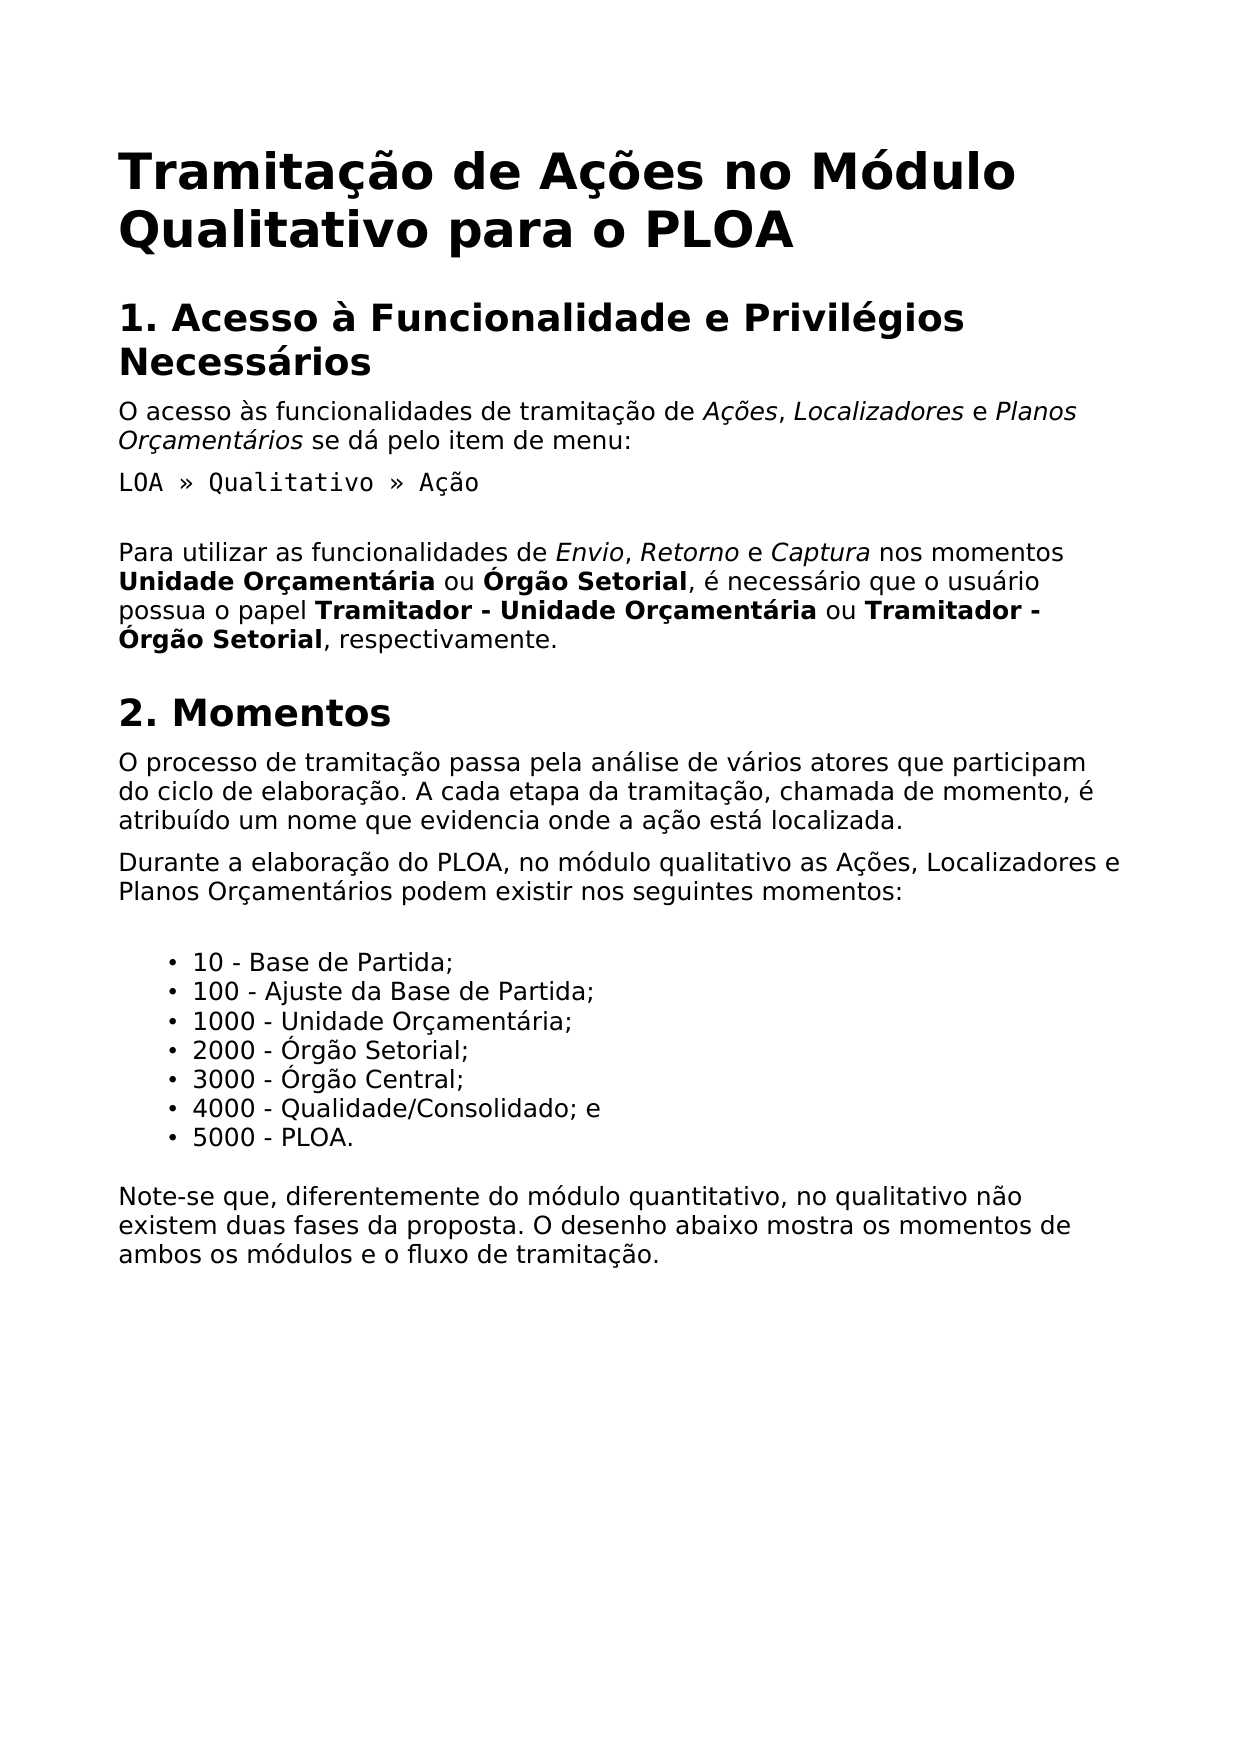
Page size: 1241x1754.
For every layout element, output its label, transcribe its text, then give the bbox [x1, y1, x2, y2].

text Note-se que, diferentemente do módulo quantitativo, no qualitativo não existem duas fases da proposta. O desenho abaixo mostra os momentos de ambos os módulos e o fluxo de tramitação. [118, 1182, 1122, 1269]
subtitle Tramitação de Ações no Módulo Qualitativo para o PLOA [118, 143, 1122, 259]
list 2000 - Órgão Setorial; [177, 1036, 1122, 1065]
text Para utilizar as funcionalidades de Envio, Retorno e Captura nos momentos Unidade Orçamentária ou Órgão Setorial, é necessário que o usuário possua o papel Tramitador - Unidade Orçamentária ou Tramitador - Órgão Setorial, respectivamente. [118, 538, 1122, 654]
text Durante a elaboração do PLOA, no módulo qualitativo as Ações, Localizadores e Planos Orçamentários podem existir nos seguintes momentos: [118, 848, 1122, 906]
subtitle 2. Momentos [118, 692, 1122, 736]
list 1000 - Unidade Orçamentária; [177, 1007, 1122, 1036]
text O processo de tramitação passa pela análise de vários atores que participam do ciclo de elaboração. A cada etapa da tramitação, chamada de momento, é atribuído um nome que evidencia onde a ação está localizada. [118, 748, 1122, 836]
text LOA » Qualitativo » Ação [118, 468, 1122, 526]
list 100 - Ajuste da Base de Partida; [177, 978, 1122, 1007]
text O acesso às funcionalidades de tramitação de Ações, Localizadores e Planos Orçamentários se dá pelo item de menu: [118, 397, 1122, 455]
list 10 - Base de Partida; [177, 948, 1122, 978]
list 4000 - Qualidade/Consolidado; e [177, 1094, 1122, 1123]
list 5000 - PLOA. [177, 1123, 1122, 1153]
subtitle 1. Acesso à Funcionalidade e Privilégios Necessários [118, 297, 1122, 384]
list 3000 - Órgão Central; [177, 1065, 1122, 1094]
